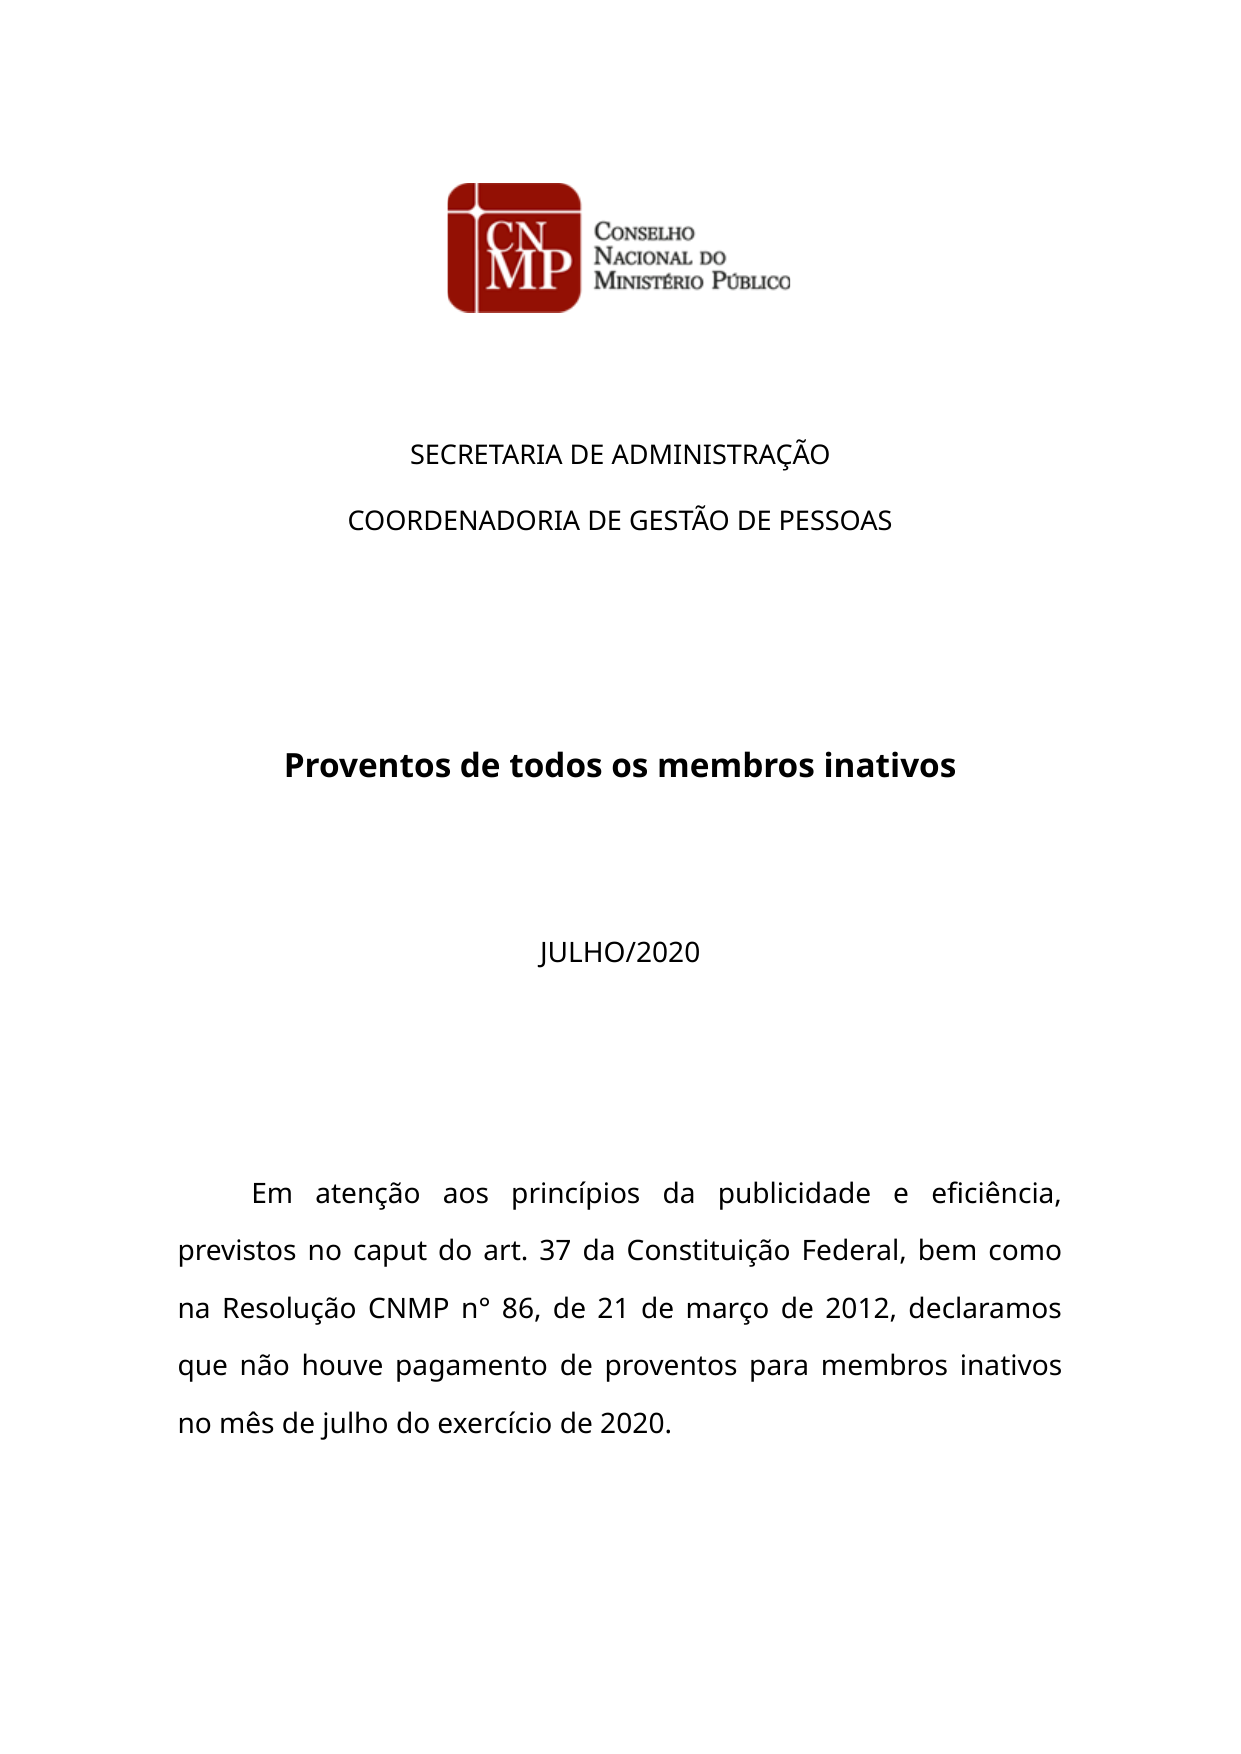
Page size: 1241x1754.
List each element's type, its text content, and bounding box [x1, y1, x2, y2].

text Proventos de todos os membros inativos [177, 742, 1063, 787]
text COORDENADORIA DE GESTÃO DE PESSOAS [177, 502, 1063, 539]
text SECRETARIA DE ADMINISTRAÇÃO [177, 436, 1063, 473]
text JULHO/2020 [177, 932, 1063, 970]
text Em atenção aos princípios da publicidade e eficiência, previstos no caput do art. 37 da Constituição Federal, bem como na Resolução CNMP n° 86, de 21 de março de 2012, declaramos que não houve pagamento de proventos para membros inativos no mês de julho do exercício de 2020. [177, 1173, 1063, 1442]
